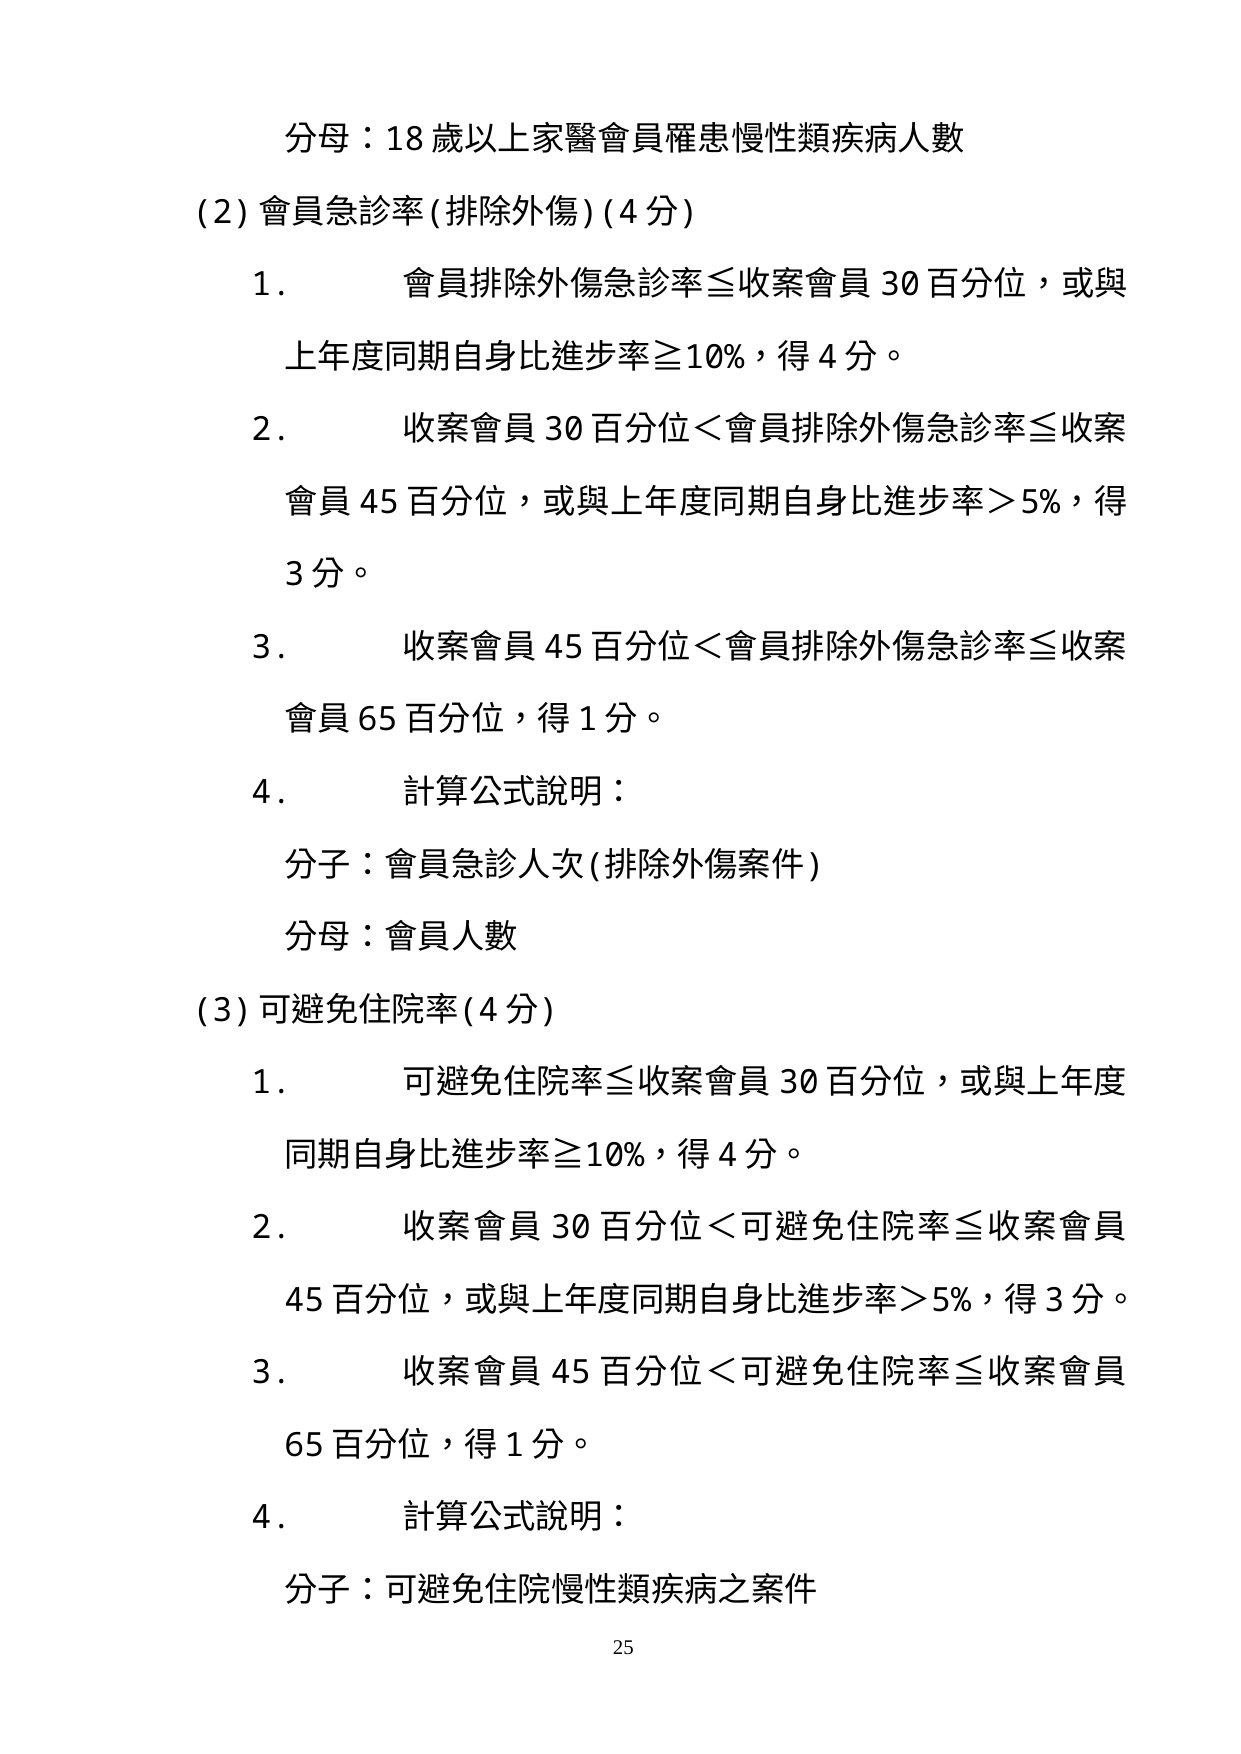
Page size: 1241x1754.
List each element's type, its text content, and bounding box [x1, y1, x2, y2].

list 會員排除外傷急診率≦收案會員30百分位，或與上年度同期自身比進步率≧10%，得4分。 [251, 257, 1128, 378]
list 會員急診率(排除外傷)(4分) [192, 184, 1128, 233]
list 可避免住院率≦收案會員30百分位，或與上年度同期自身比進步率≧10%，得4分。 [251, 1055, 1128, 1176]
text 分母：會員人數 [284, 910, 1128, 958]
list 計算公式說明： [251, 1490, 1128, 1539]
list 收案會員45百分位＜可避免住院率≦收案會員65百分位，得1分。 [251, 1345, 1128, 1466]
list 計算公式說明： [251, 765, 1128, 813]
list 收案會員30百分位＜會員排除外傷急診率≦收案會員45百分位，或與上年度同期自身比進步率＞5%，得3分。 [251, 402, 1128, 596]
text 分母：18歲以上家醫會員罹患慢性類疾病人數 [284, 112, 1128, 160]
list 收案會員45百分位＜會員排除外傷急診率≦收案會員65百分位，得1分。 [251, 620, 1128, 741]
text 分子：可避免住院慢性類疾病之案件 [284, 1563, 1128, 1611]
list 收案會員30百分位＜可避免住院率≦收案會員45百分位，或與上年度同期自身比進步率＞5%，得3分。 [251, 1200, 1128, 1321]
text 分子：會員急診人次(排除外傷案件) [284, 837, 1128, 886]
list 可避免住院率(4分) [192, 982, 1128, 1031]
